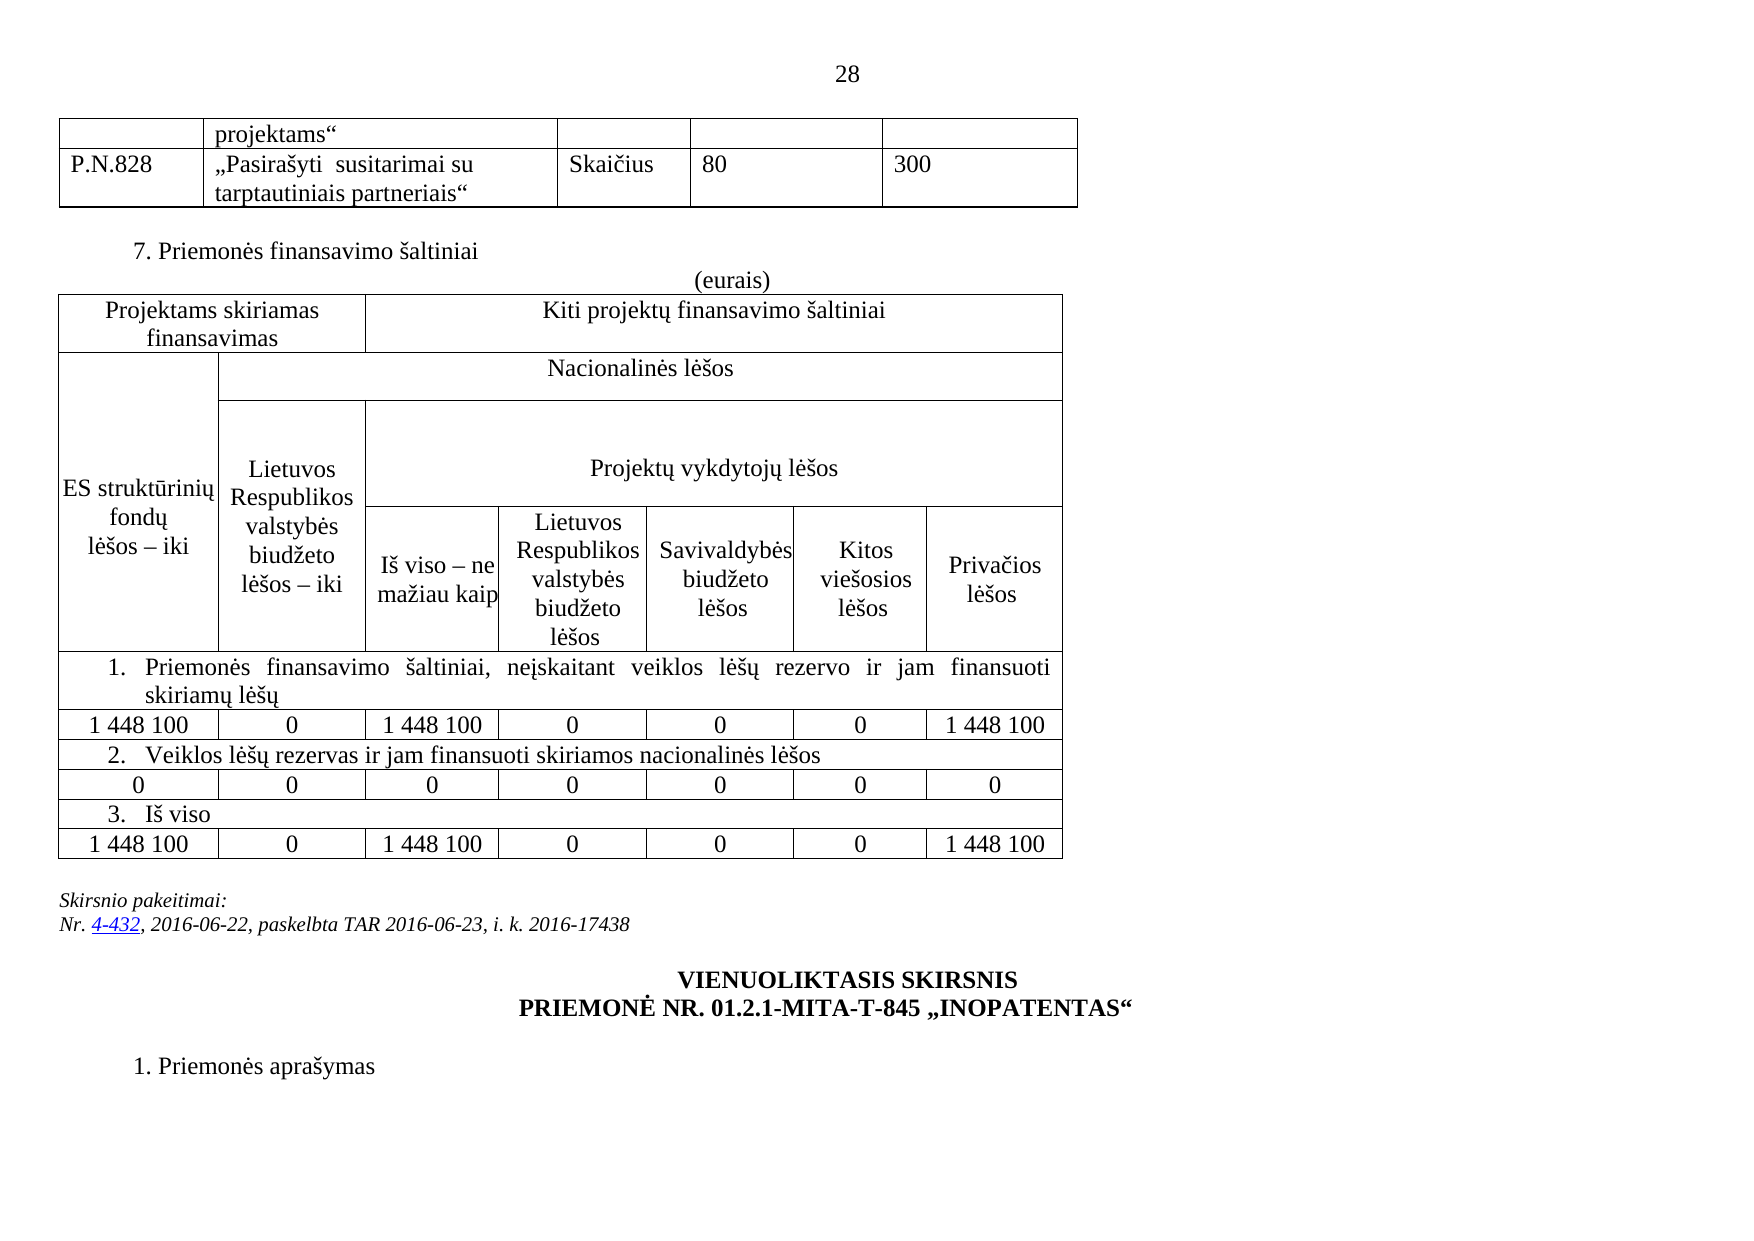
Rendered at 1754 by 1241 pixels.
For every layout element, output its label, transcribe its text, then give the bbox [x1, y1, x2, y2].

table_cell [691, 119, 882, 148]
table_cell [60, 119, 203, 148]
table_cell 0 [927, 770, 1062, 798]
table_cell Skaičius [558, 149, 690, 206]
table_cell 0 [794, 710, 926, 739]
table_cell 0 [366, 770, 498, 798]
table_cell Savivaldybės biudžeto lėšos [647, 507, 793, 651]
table_header Kiti projektų finansavimo šaltiniai [366, 295, 1062, 352]
table_cell Lietuvos Respublikos valstybės biudžeto lėšos [499, 507, 646, 651]
table_cell Projektų vykdytojų lėšos [366, 401, 1062, 506]
table_cell 0 [794, 829, 926, 858]
table_cell Iš viso – ne mažiau kaip [366, 507, 498, 651]
table_header Projektams skiriamas finansavimas [59, 295, 365, 352]
table_cell 1 448 100 [59, 710, 218, 739]
text VIENUOLIKTASIS SKIRSNIS [59, 965, 1636, 993]
table_cell 3. Iš viso [59, 800, 1062, 828]
table_cell 0 [219, 770, 365, 798]
table_cell 2. Veiklos lėšų rezervas ir jam finansuoti skiriamos nacionalinės lėšos [59, 740, 1062, 769]
table_cell 0 [499, 829, 646, 858]
table_cell „Pasirašyti susitarimai su tarptautiniais partneriais“ [204, 149, 557, 206]
table_cell ES struktūrinių fondų lėšos – iki [59, 353, 218, 651]
table_cell 0 [219, 710, 365, 739]
table_cell 300 [883, 149, 1077, 206]
table_cell [558, 119, 690, 148]
table_cell 0 [647, 770, 793, 798]
table_cell 1 448 100 [927, 710, 1062, 739]
table_cell Nacionalinės lėšos [219, 353, 1062, 399]
text 1. Priemonės aprašymas [126, 1051, 1636, 1080]
table_cell 1 448 100 [366, 829, 498, 858]
table_cell [883, 119, 1077, 148]
table_cell 0 [499, 770, 646, 798]
table_cell 80 [691, 149, 882, 206]
table_cell 0 [794, 770, 926, 798]
table_cell 0 [59, 770, 218, 798]
table_cell Privačios lėšos [927, 507, 1062, 651]
table_cell 0 [219, 829, 365, 858]
table_cell P.N.828 [60, 149, 203, 206]
text Skirsnio pakeitimai: [59, 888, 1636, 912]
table_cell 0 [499, 710, 646, 739]
table_cell Lietuvos Respublikos valstybės biudžeto lėšos – iki [219, 401, 365, 651]
table_cell 0 [647, 710, 793, 739]
table_cell 0 [647, 829, 793, 858]
text 7. Priemonės finansavimo šaltiniai [59, 236, 1636, 265]
text (eurais) [694, 265, 1358, 294]
table_cell projektams“ [204, 119, 557, 148]
table_cell Kitos viešosios lėšos [794, 507, 926, 651]
table_cell 1 448 100 [366, 710, 498, 739]
table_cell 1. Priemonės finansavimo šaltiniai, neįskaitant veiklos lėšų rezervo ir jam finansuoti skiriamų lėšų [59, 652, 1062, 709]
table_cell 1 448 100 [927, 829, 1062, 858]
text Nr. 4-432, 2016-06-22, paskelbta TAR 2016-06-23, i. k. 2016-17438 [59, 912, 1636, 936]
table_cell 1 448 100 [59, 829, 218, 858]
text PRIEMONĖ NR. 01.2.1-MITA-T-845 „INOPATENTAS“ [59, 993, 1592, 1022]
